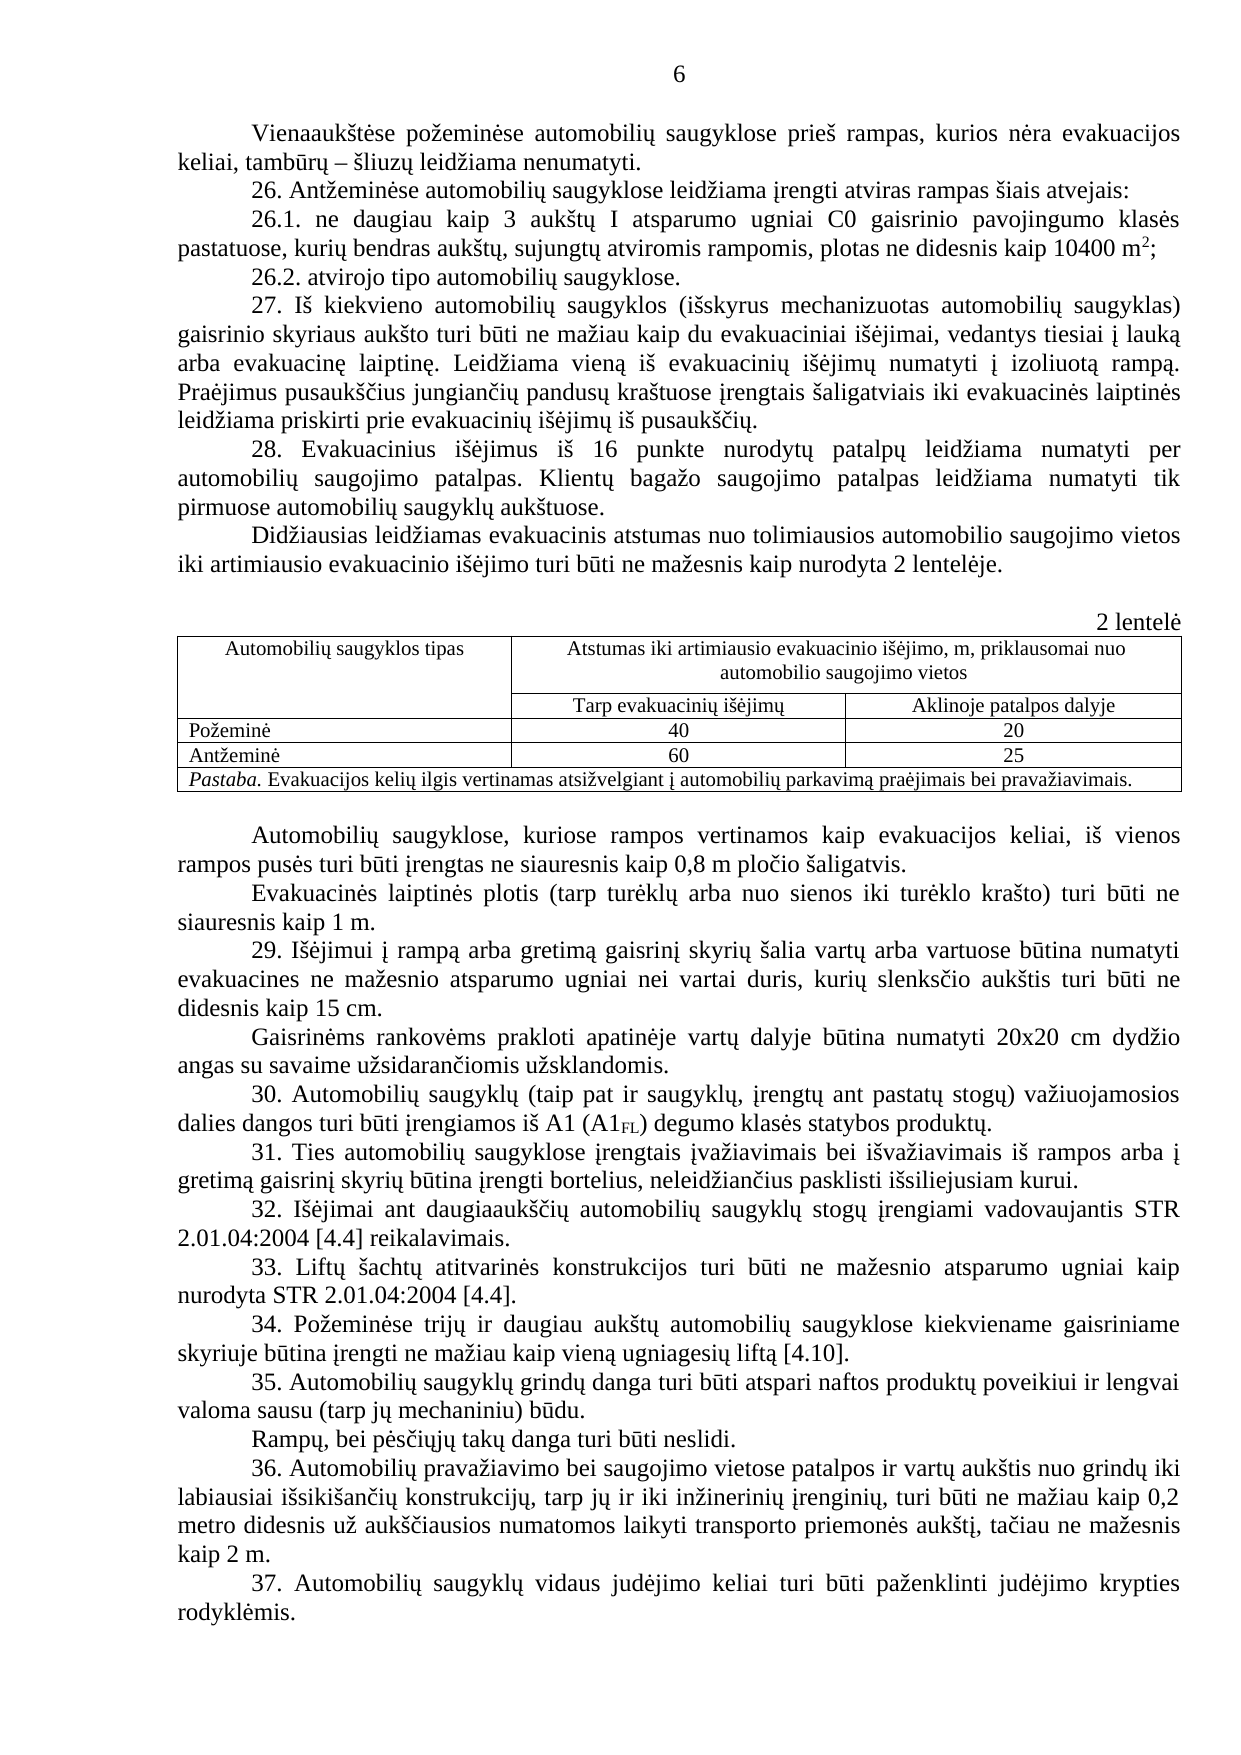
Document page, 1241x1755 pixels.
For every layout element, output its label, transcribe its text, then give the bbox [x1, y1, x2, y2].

text 26.1. ne daugiau kaip 3 aukštų I atsparumo ugniai C0 gaisrinio pavojingumo klasės pastatuose, kurių bendras aukštų, sujungtų atviromis rampomis, plotas ne didesnis kaip 10400 m2; [177, 204, 1181, 262]
text 32. Išėjimai ant daugiaaukščių automobilių saugyklų stogų įrengiami vadovaujantis STR 2.01.04:2004 [4.4] reikalavimais. [177, 1194, 1181, 1252]
text 31. Ties automobilių saugyklose įrengtais įvažiavimais bei išvažiavimais iš rampos arba į gretimą gaisrinį skyrių būtina įrengti bortelius, neleidžiančius pasklisti išsiliejusiam kurui. [177, 1137, 1181, 1194]
table_cell Aklinoje patalpos dalyje [846, 694, 1181, 717]
text 26. Antžeminėse automobilių saugyklose leidžiama įrengti atviras rampas šiais atvejais: [177, 176, 1181, 204]
text Vienaaukštėse požeminėse automobilių saugyklose prieš rampas, kurios nėra evakuacijos keliai, tambūrų – šliuzų leidžiama nenumatyti. [177, 118, 1181, 176]
text Gaisrinėms rankovėms prakloti apatinėje vartų dalyje būtina numatyti 20x20 cm dydžio angas su savaime užsidarančiomis užsklandomis. [177, 1022, 1181, 1079]
text 30. Automobilių saugyklų (taip pat ir saugyklų, įrengtų ant pastatų stogų) važiuojamosios dalies dangos turi būti įrengiamos iš A1 (A1FL) degumo klasės statybos produktų. [177, 1079, 1181, 1137]
text Automobilių saugyklose, kuriose rampos vertinamos kaip evakuacijos keliai, iš vienos rampos pusės turi būti įrengtas ne siauresnis kaip 0,8 m pločio šaligatvis. [177, 821, 1181, 878]
table_cell Antžeminė [178, 743, 511, 767]
table_cell 40 [512, 719, 845, 742]
table_cell 60 [512, 743, 845, 767]
text 36. Automobilių pravažiavimo bei saugojimo vietose patalpos ir vartų aukštis nuo grindų iki labiausiai išsikišančių konstrukcijų, tarp jų ir iki inžinerinių įrenginių, turi būti ne mažiau kaip 0,2 metro didesnis už aukščiausios numatomos laikyti transporto priemonės aukštį, tačiau ne mažesnis kaip 2 m. [177, 1453, 1181, 1568]
text 37. Automobilių saugyklų vidaus judėjimo keliai turi būti paženklinti judėjimo krypties rodyklėmis. [177, 1568, 1181, 1626]
table_cell Požeminė [178, 719, 511, 742]
table_cell Tarp evakuacinių išėjimų [512, 694, 845, 717]
text 29. Išėjimui į rampą arba gretimą gaisrinį skyrių šalia vartų arba vartuose būtina numatyti evakuacines ne mažesnio atsparumo ugniai nei vartai duris, kurių slenksčio aukštis turi būti ne didesnis kaip 15 cm. [177, 936, 1181, 1022]
table_cell 25 [846, 743, 1181, 767]
text 35. Automobilių saugyklų grindų danga turi būti atspari naftos produktų poveikiui ir lengvai valoma sausu (tarp jų mechaniniu) būdu. [177, 1367, 1181, 1424]
text 27. Iš kiekvieno automobilių saugyklos (išskyrus mechanizuotas automobilių saugyklas) gaisrinio skyriaus aukšto turi būti ne mažiau kaip du evakuaciniai išėjimai, vedantys tiesiai į lauką arba evakuacinę laiptinę. Leidžiama vieną iš evakuacinių išėjimų numatyti į izoliuotą rampą. Praėjimus pusaukščius jungiančių pandusų kraštuose įrengtais šaligatviais iki evakuacinės laiptinės leidžiama priskirti prie evakuacinių išėjimų iš pusaukščių. [177, 291, 1181, 434]
table_header Automobilių saugyklos tipas [178, 637, 511, 717]
text 26.2. atvirojo tipo automobilių saugyklose. [177, 262, 1181, 291]
table_cell 20 [846, 719, 1181, 742]
table_header Atstumas iki artimiausio evakuacinio išėjimo, m, priklausomai nuo automobilio saugojimo vietos [512, 637, 1181, 693]
text Didžiausias leidžiamas evakuacinis atstumas nuo tolimiausios automobilio saugojimo vietos iki artimiausio evakuacinio išėjimo turi būti ne mažesnis kaip nurodyta 2 lentelėje. [177, 521, 1181, 578]
text 28. Evakuacinius išėjimus iš 16 punkte nurodytų patalpų leidžiama numatyti per automobilių saugojimo patalpas. Klientų bagažo saugojimo patalpas leidžiama numatyti tik pirmuose automobilių saugyklų aukštuose. [177, 434, 1181, 521]
text Evakuacinės laiptinės plotis (tarp turėklų arba nuo sienos iki turėklo krašto) turi būti ne siauresnis kaip 1 m. [177, 878, 1181, 936]
text 33. Liftų šachtų atitvarinės konstrukcijos turi būti ne mažesnio atsparumo ugniai kaip nurodyta STR 2.01.04:2004 [4.4]. [177, 1252, 1181, 1309]
text 34. Požeminėse trijų ir daugiau aukštų automobilių saugyklose kiekviename gaisriniame skyriuje būtina įrengti ne mažiau kaip vieną ugniagesių liftą [4.10]. [177, 1309, 1181, 1367]
text 2 lentelė [177, 607, 1181, 636]
table_cell Pastaba. Evakuacijos kelių ilgis vertinamas atsižvelgiant į automobilių parkavimą praėjimais bei pravažiavimais. [178, 768, 1181, 791]
text Rampų, bei pėsčiųjų takų danga turi būti neslidi. [177, 1424, 1181, 1453]
